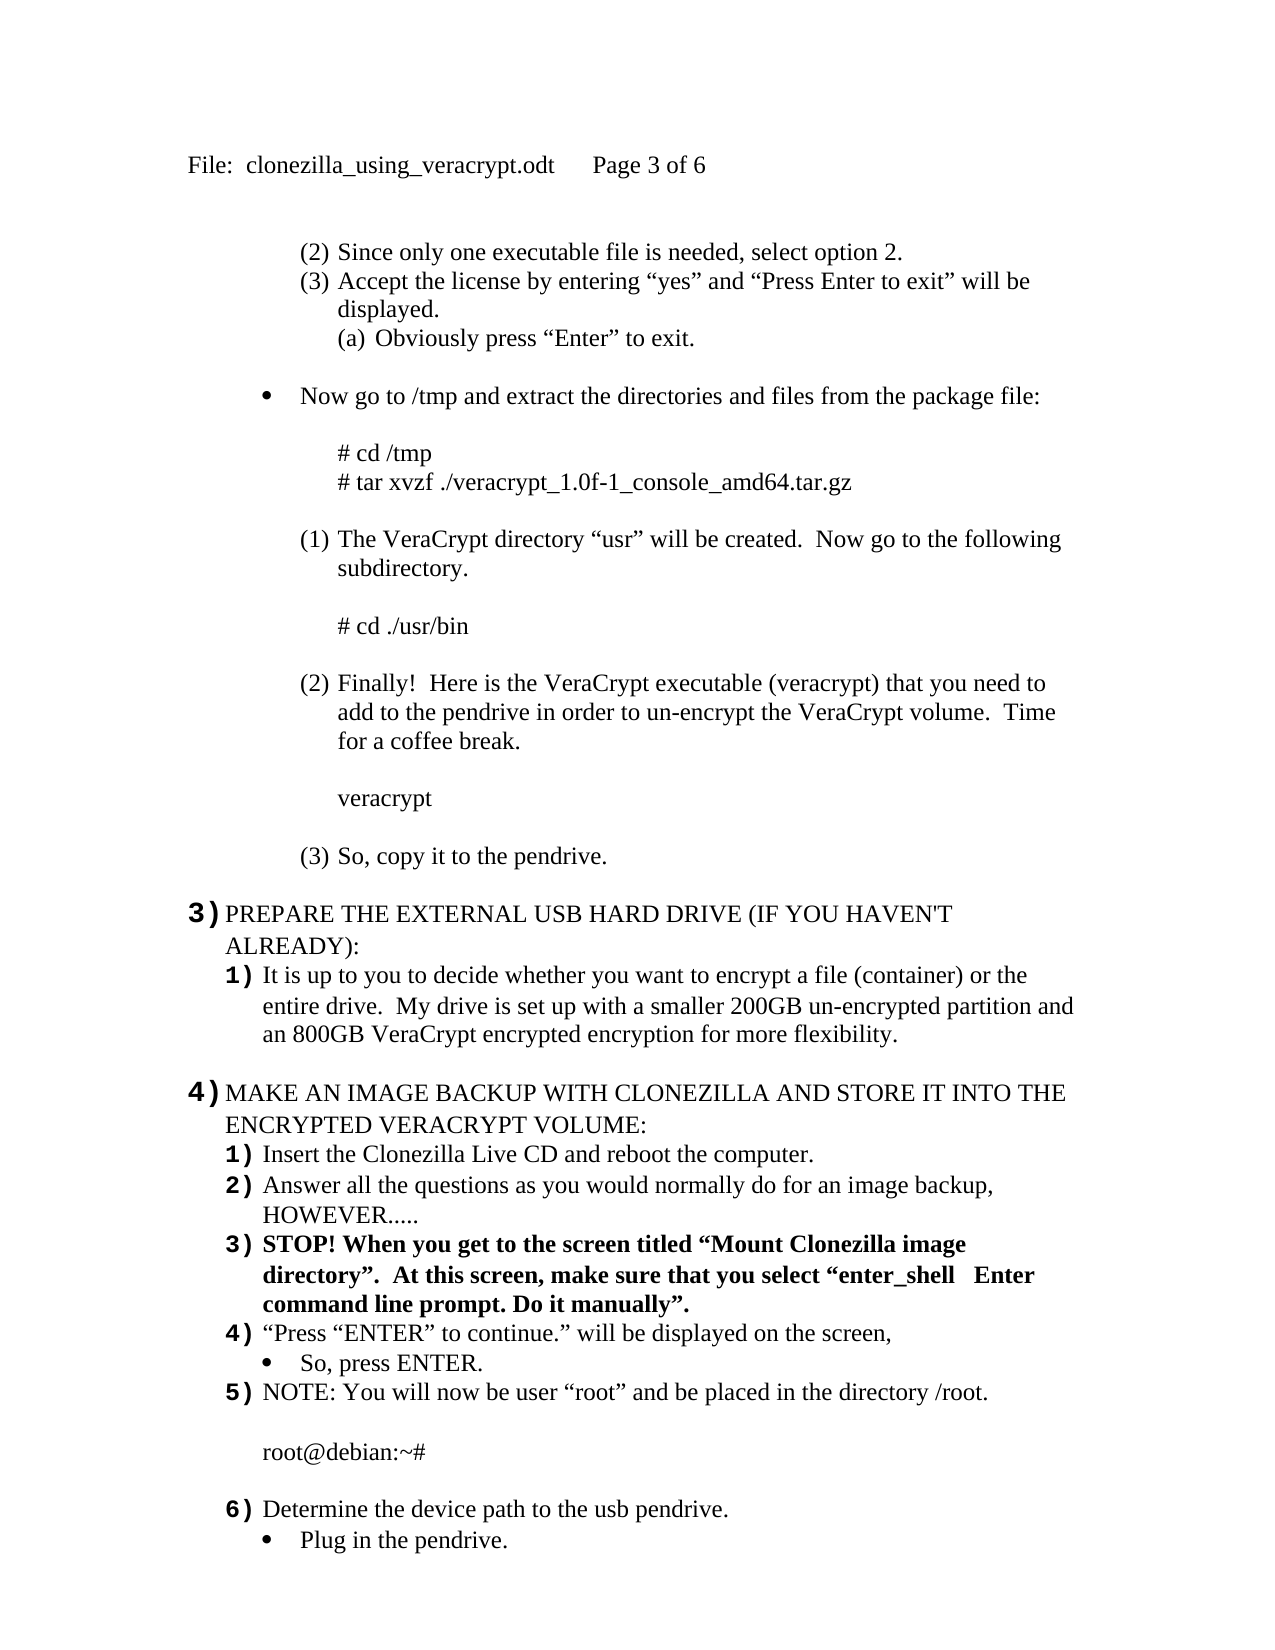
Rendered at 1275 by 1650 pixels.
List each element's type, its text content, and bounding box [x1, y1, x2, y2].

list Accept the license by entering “yes” and “Press Enter to exit” will be displayed. [300, 266, 1087, 323]
list It is up to you to decide whether you want to encrypt a file (container) or the entire drive. My drive is set up with a smaller 200GB un-encrypted partition and an 800GB VeraCrypt encrypted encryption for more flexibility. [225, 960, 1087, 1048]
list Obviously press “Enter” to exit. [337, 323, 1087, 352]
text veracrypt [187, 783, 1087, 812]
list NOTE: You will now be user “root” and be placed in the directory /root. [225, 1377, 1087, 1408]
list PREPARE THE EXTERNAL USB HARD DRIVE (IF YOU HAVEN'T ALREADY): [187, 898, 1087, 960]
list Determine the device path to the usb pendrive. [225, 1494, 1087, 1525]
list So, copy it to the pendrive. [300, 841, 1087, 869]
list Now go to /tmp and extract the directories and files from the package file: [262, 381, 1087, 409]
list MAKE AN IMAGE BACKUP WITH CLONEZILLA AND STORE IT INTO THE ENCRYPTED VERACRYPT VOLUME: [187, 1077, 1087, 1139]
list Plug in the pendrive. [262, 1525, 1087, 1554]
text # cd ./usr/bin [187, 611, 1087, 639]
list STOP! When you get to the screen titled “Mount Clonezilla image directory”. At this screen, make sure that you select “enter_shell Enter command line prompt. Do it manually”. [225, 1229, 1087, 1318]
text # tar xvzf ./veracrypt_1.0f-1_console_amd64.tar.gz [187, 467, 1087, 496]
list Answer all the questions as you would normally do for an image backup, HOWEVER..... [225, 1170, 1087, 1229]
list Finally! Here is the VeraCrypt executable (veracrypt) that you need to add to the pendrive in order to un-encrypt the VeraCrypt volume. Time for a coffee break. [300, 668, 1087, 754]
list “Press “ENTER” to continue.” will be displayed on the screen, [225, 1318, 1087, 1348]
list So, press ENTER. [262, 1348, 1087, 1377]
list Insert the Clonezilla Live CD and reboot the computer. [225, 1139, 1087, 1170]
list Since only one executable file is needed, select option 2. [300, 237, 1087, 266]
text # cd /tmp [187, 438, 1087, 467]
list The VeraCrypt directory “usr” will be created. Now go to the following subdirectory. [300, 524, 1087, 582]
text root@debian:~# [187, 1437, 1087, 1466]
